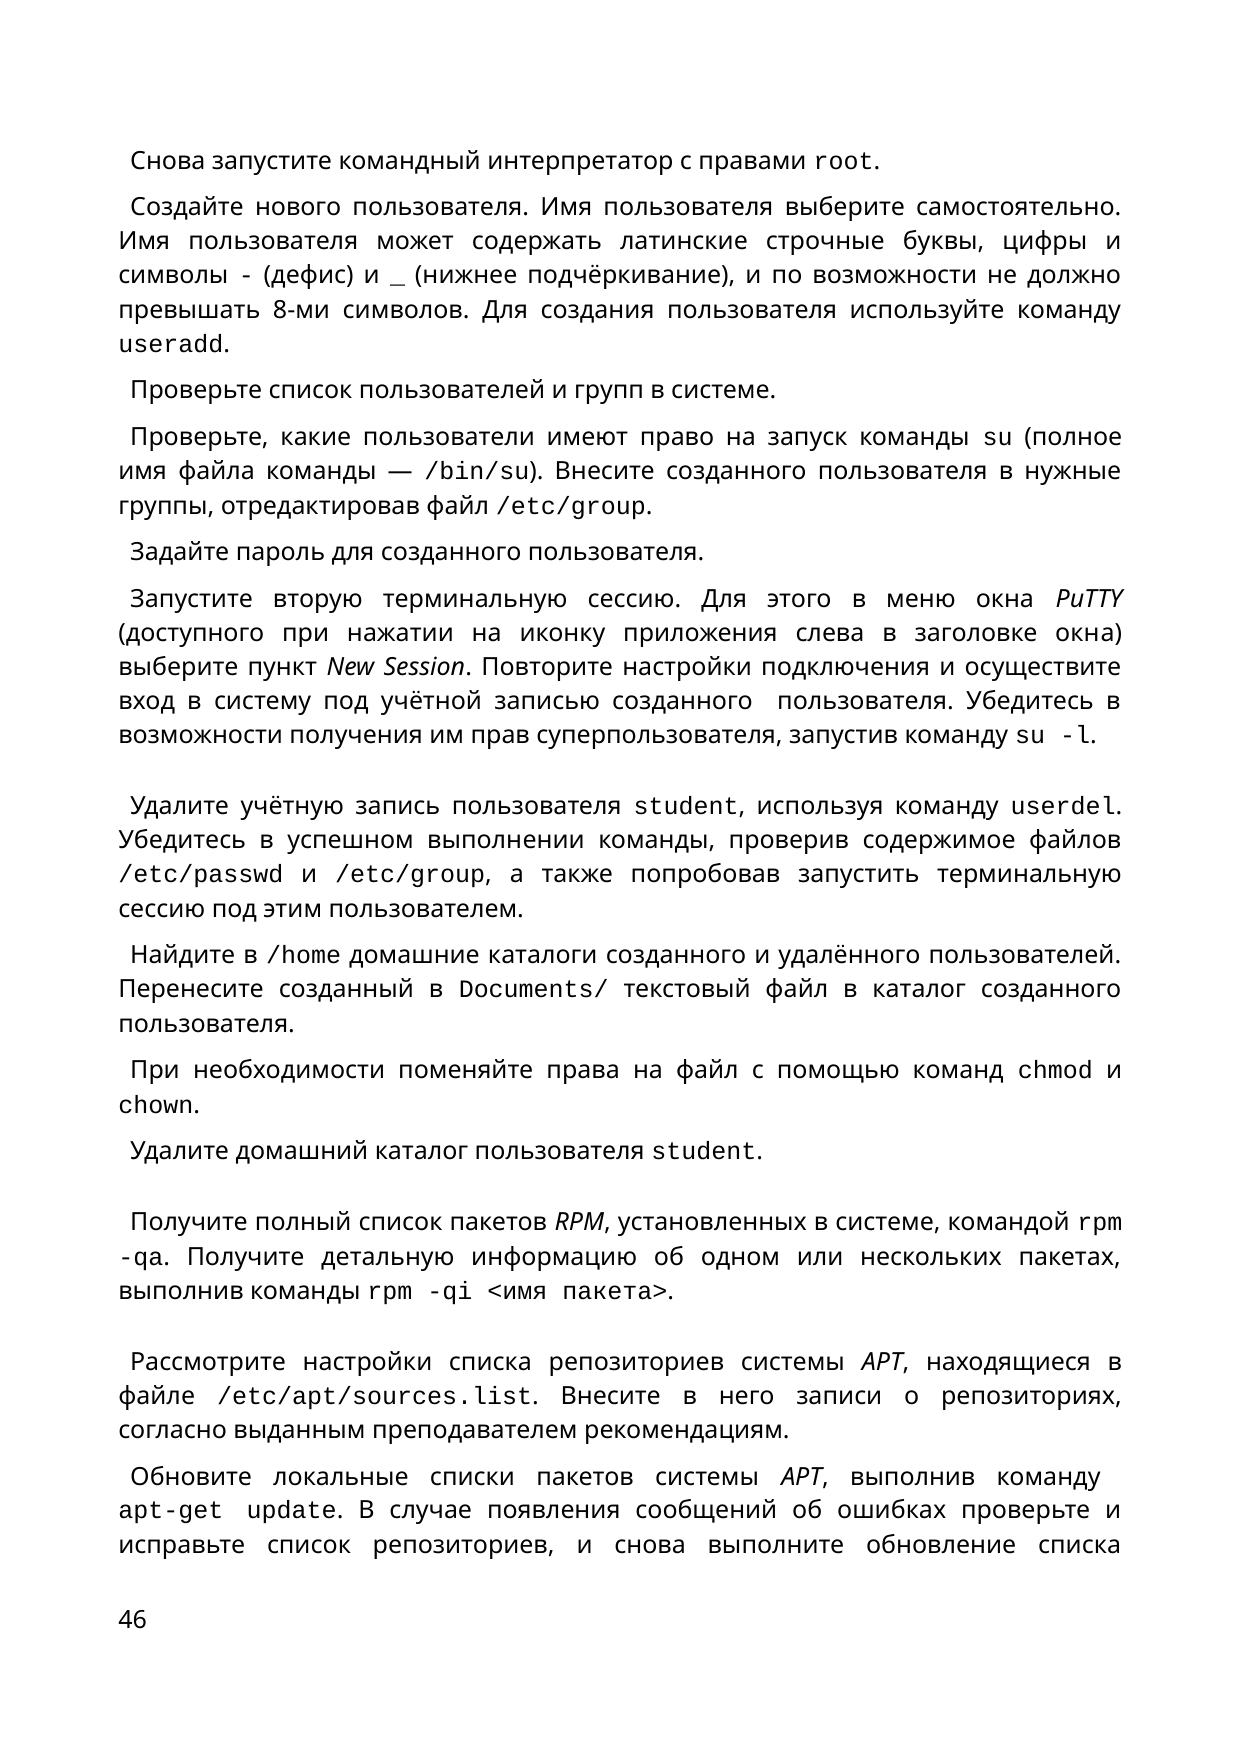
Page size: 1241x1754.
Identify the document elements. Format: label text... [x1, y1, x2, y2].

text Удалите домашний каталог пользователя student. [118, 1133, 1122, 1167]
text Найдите в /home домашние каталоги созданного и удалённого пользователей. Перенесите созданный в Documents/ текстовый файл в каталог созданного пользователя. [118, 937, 1122, 1039]
text Рассмотрите настройки списка репозиториев системы APT, находящиеся в файле /etc/apt/sources.list. Внесите в него записи о репозиториях, согласно выданным преподавателем рекомендациям. [118, 1343, 1122, 1446]
text Удалите учётную запись пользователя student, используя команду userdel. Убедитесь в успешном выполнении команды, проверив содержимое файлов /etc/passwd и /etc/group, а также попробовав запустить терминальную сессию под этим пользователем. [118, 788, 1122, 924]
text Получите полный список пакетов RPM, установленных в системе, командой rpm -qa. Получите детальную информацию об одном или нескольких пакетах, выполнив команды rpm -qi <имя пакета>. [118, 1204, 1122, 1307]
text Запустите вторую терминальную сессию. Для этого в меню окна PuTTY (доступного при нажатии на иконку приложения слева в заголовке окна) выберите пункт New Session. Повторите настройки подключения и осуществите вход в систему под учётной записью созданного пользователя. Убедитесь в возможности получения им прав суперпользователя, запустив команду su -l. [118, 581, 1122, 751]
text Обновите локальные списки пакетов системы APT, выполнив команду apt-get update. В случае появления сообщений об ошибках проверьте и исправьте список репозиториев, и снова выполните обновление списка [118, 1458, 1122, 1561]
text Создайте нового пользователя. Имя пользователя выберите самостоятельно. Имя пользователя может содержать латинские строчные буквы, цифры и символы - (дефис) и _ (нижнее подчёркивание), и по возможности не должно превышать 8-ми символов. Для создания пользователя используйте команду useradd. [118, 189, 1122, 360]
text Проверьте список пользователей и групп в системе. [118, 372, 1122, 406]
text Задайте пароль для созданного пользователя. [118, 534, 1122, 568]
text Снова запустите командный интерпретатор с правами root. [118, 142, 1122, 177]
text Проверьте, какие пользователи имеют право на запуск команды su (полное имя файла команды — /bin/su). Внесите созданного пользователя в нужные группы, отредактировав файл /etc/group. [118, 419, 1122, 522]
text При необходимости поменяйте права на файл с помощью команд chmod и chown. [118, 1052, 1122, 1121]
